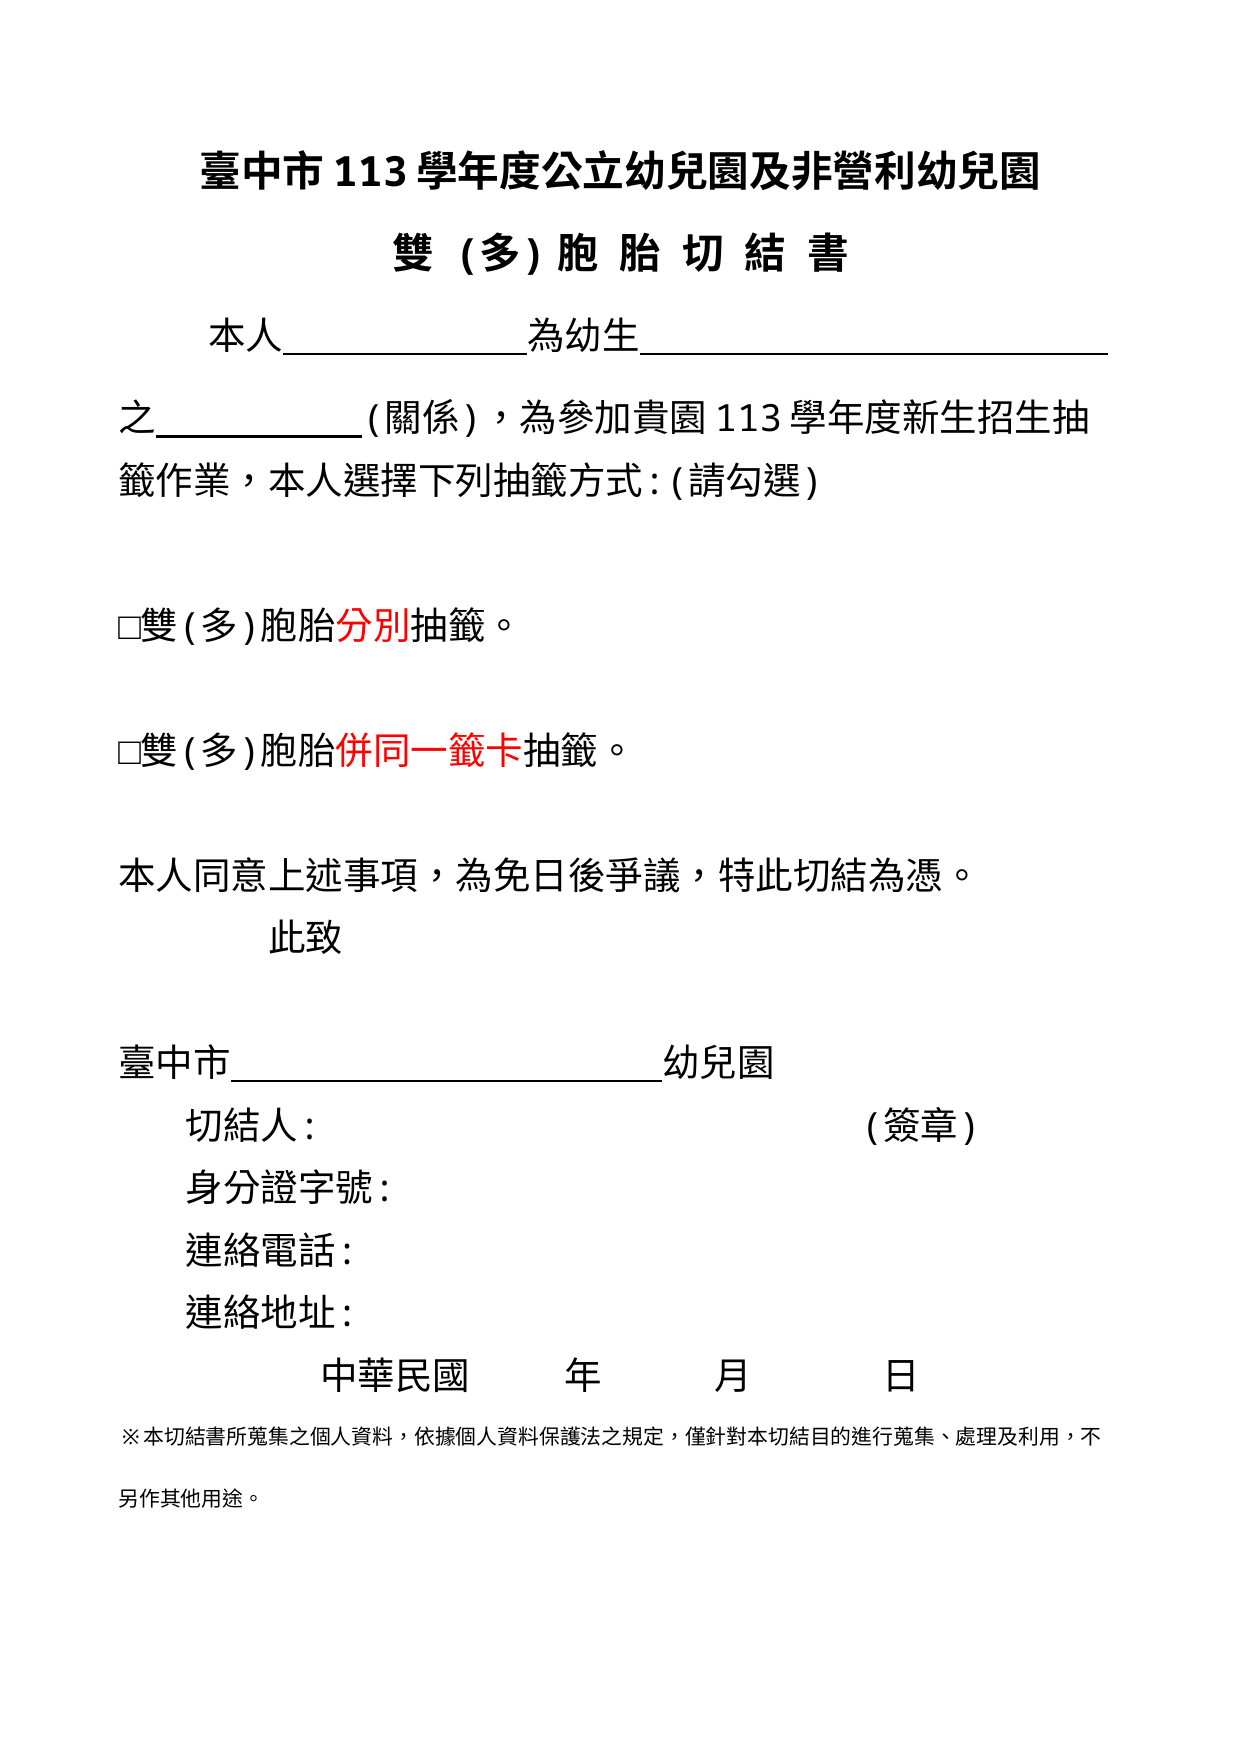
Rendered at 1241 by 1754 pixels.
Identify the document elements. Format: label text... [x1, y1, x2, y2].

text 切結人: (簽章) [118, 1081, 1122, 1144]
text 臺中市113學年度公立幼兒園及非營利幼兒園 [118, 127, 1122, 189]
text □雙(多)胞胎分別抽籤。 [118, 581, 1122, 644]
text 中華民國 年 月 日 [118, 1331, 1122, 1394]
text ※本切結書所蒐集之個人資料，依據個人資料保護法之規定，僅針對本切結目的進行蒐集、處理及利用，不另作其他用途。 [118, 1394, 1122, 1519]
text □雙(多)胞胎併同一籤卡抽籤。 [118, 706, 1122, 769]
text 臺中市 幼兒園 [118, 1019, 1122, 1081]
text 身分證字號: [118, 1144, 1122, 1206]
text 本人同意上述事項，為免日後爭議，特此切結為憑。 [118, 831, 1122, 894]
text 連絡地址: [118, 1269, 1122, 1331]
text 本人 為幼生 [118, 292, 1122, 354]
text 連絡電話: [118, 1206, 1122, 1269]
text 雙 (多) 胞 胎 切 結 書 [118, 209, 1122, 272]
text 之 (關係)，為參加貴園113學年度新生招生抽籤作業，本人選擇下列抽籤方式:(請勾選) [118, 374, 1122, 499]
text 此致 [118, 894, 1122, 956]
